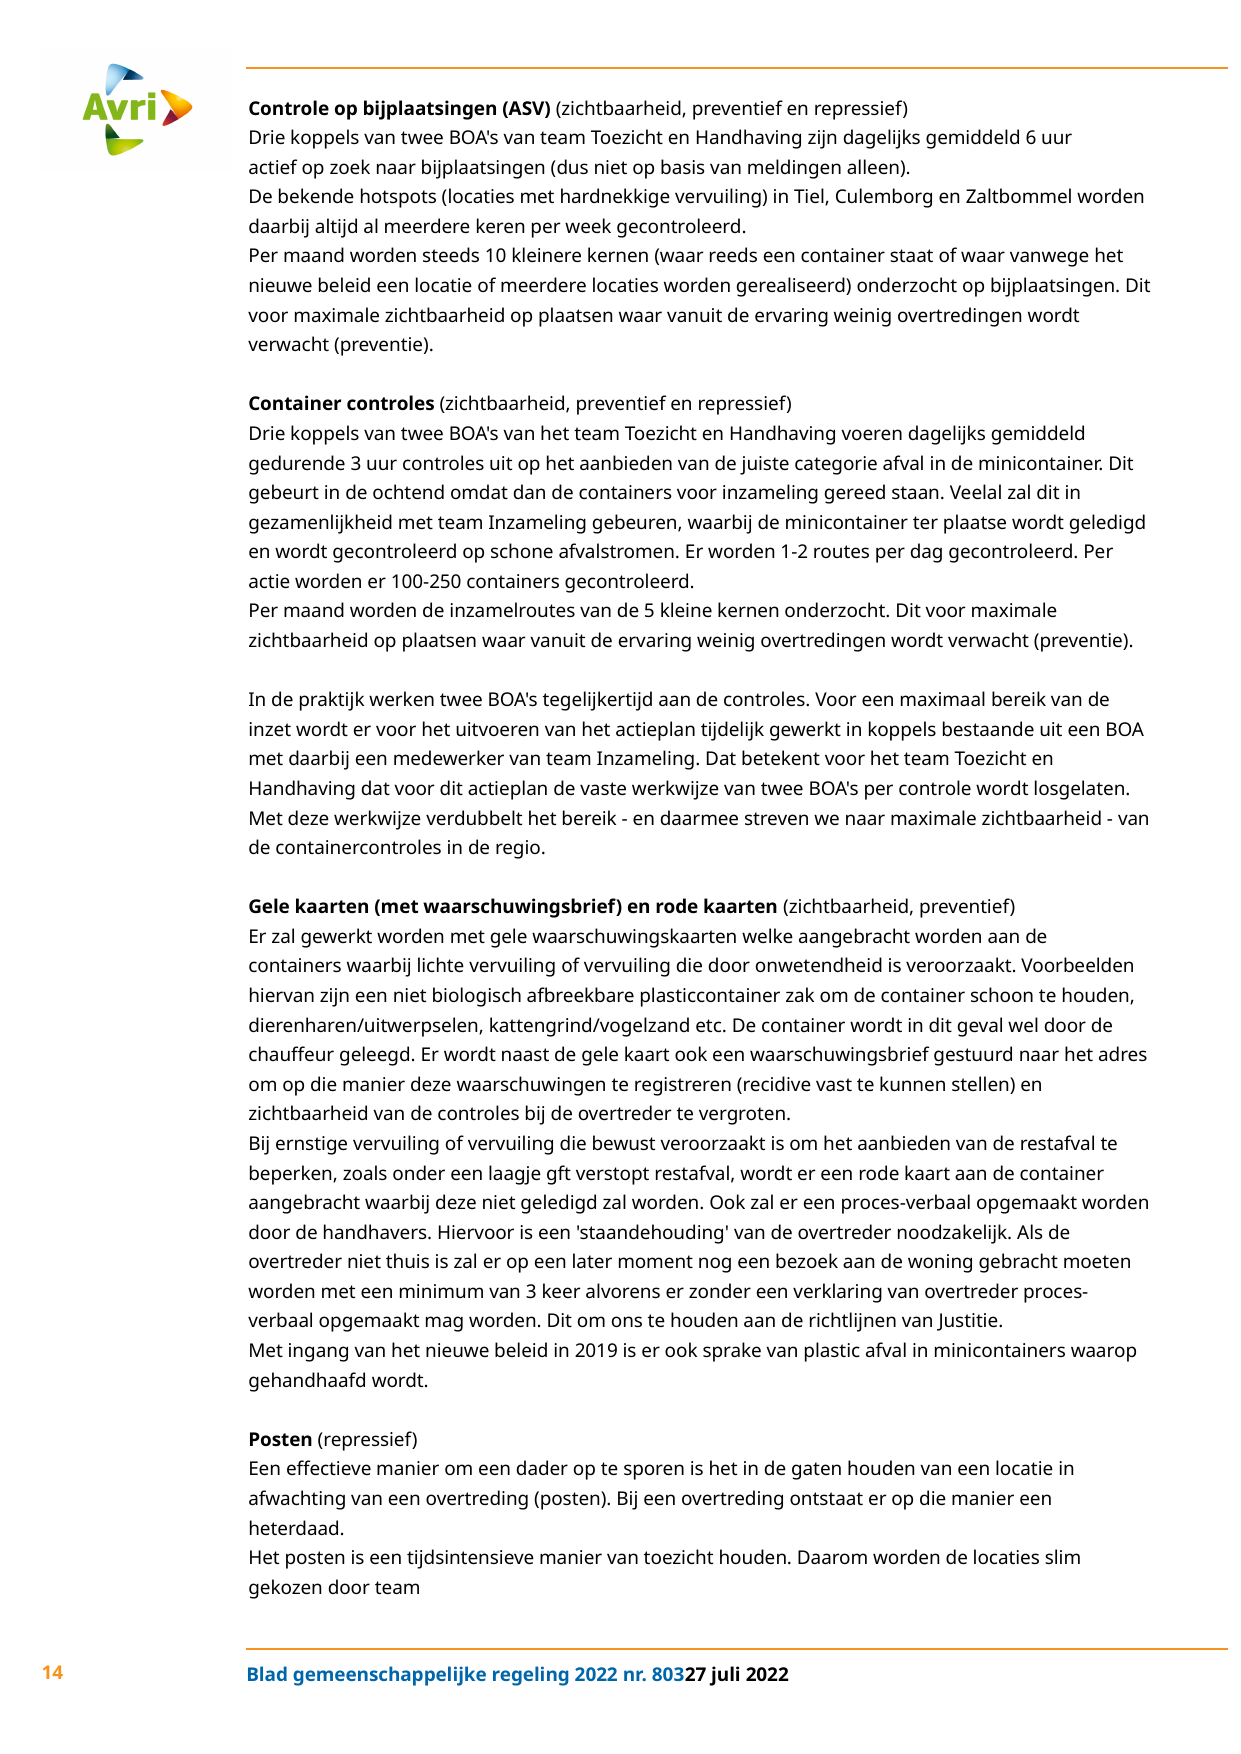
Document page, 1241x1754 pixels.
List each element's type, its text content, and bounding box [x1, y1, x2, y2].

text Het posten is een tijdsintensieve manier van toezicht houden. Daarom worden de locaties slim gekozen door team [248, 1544, 1152, 1600]
text Drie koppels van twee BOA's van team Toezicht en Handhaving zijn dagelijks gemiddeld 6 uur [248, 124, 1152, 150]
text Met ingang van het nieuwe beleid in 2019 is er ook sprake van plastic afval in minicontainers waarop gehandhaafd wordt. [248, 1337, 1152, 1393]
text Per maand worden steeds 10 kleinere kernen (waar reeds een container staat of waar vanwege het nieuwe beleid een locatie of meerdere locaties worden gerealiseerd) onderzocht op bijplaatsingen. Dit voor maximale zichtbaarheid op plaatsen waar vanuit de ervaring weinig overtredingen wordt verwacht (preventie). [248, 243, 1152, 357]
text Drie koppels van twee BOA's van het team Toezicht en Handhaving voeren dagelijks gemiddeld [248, 420, 1152, 446]
text De bekende hotspots (locaties met hardnekkige vervuiling) in Tiel, Culemborg en Zaltbommel worden daarbij altijd al meerdere keren per week gecontroleerd. [248, 183, 1152, 239]
text Een effectieve manier om een dader op te sporen is het in de gaten houden van een locatie in afwachting van een overtreding (posten). Bij een overtreding ontstaat er op die manier een heterdaad. [248, 1456, 1152, 1541]
text Gele kaarten (met waarschuwingsbrief) en rode kaarten (zichtbaarheid, preventief) [248, 893, 1152, 919]
text actief op zoek naar bijplaatsingen (dus niet op basis van meldingen alleen). [248, 154, 1152, 180]
text Container controles (zichtbaarheid, preventief en repressief) [248, 391, 1152, 416]
text Er zal gewerkt worden met gele waarschuwingskaarten welke aangebracht worden aan de [248, 923, 1152, 949]
text In de praktijk werken twee BOA's tegelijkertijd aan de controles. Voor een maximaal bereik van de inzet wordt er voor het uitvoeren van het actieplan tijdelijk gewerkt in koppels bestaande uit een BOA met daarbij een medewerker van team Inzameling. Dat betekent voor het team Toezicht en Handhaving dat voor dit actieplan de vaste werkwijze van twee BOA's per controle wordt losgelaten. Met deze werkwijze verdubbelt het bereik - en daarmee streven we naar maximale zichtbaarheid - van de containercontroles in de regio. [248, 686, 1152, 860]
picture [41, 47, 231, 172]
text gedurende 3 uur controles uit op het aanbieden van de juiste categorie afval in de minicontainer. Dit gebeurt in de ochtend omdat dan de containers voor inzameling gereed staan. Veelal zal dit in gezamenlijkheid met team Inzameling gebeuren, waarbij de minicontainer ter plaatse wordt geledigd en wordt gecontroleerd op schone afvalstromen. Er worden 1-2 routes per dag gecontroleerd. Per actie worden er 100-250 containers gecontroleerd. [248, 450, 1152, 594]
text Controle op bijplaatsingen (ASV) (zichtbaarheid, preventief en repressief) [248, 95, 1152, 121]
text Per maand worden de inzamelroutes van de 5 kleine kernen onderzocht. Dit voor maximale zichtbaarheid op plaatsen waar vanuit de ervaring weinig overtredingen wordt verwacht (preventie). [248, 598, 1152, 653]
text Bij ernstige vervuiling of vervuiling die bewust veroorzaakt is om het aanbieden van de restafval te beperken, zoals onder een laagje gft verstopt restafval, wordt er een rode kaart aan de container aangebracht waarbij deze niet geledigd zal worden. Ook zal er een proces-verbaal opgemaakt worden door de handhavers. Hiervoor is een 'staandehouding' van de overtreder noodzakelijk. Als de overtreder niet thuis is zal er op een later moment nog een bezoek aan de woning gebracht moeten worden met een minimum van 3 keer alvorens er zonder een verklaring van overtreder proces-verbaal opgemaakt mag worden. Dit om ons te houden aan de richtlijnen van Justitie. [248, 1130, 1152, 1333]
text Posten (repressief) [248, 1426, 1152, 1452]
text containers waarbij lichte vervuiling of vervuiling die door onwetendheid is veroorzaakt. Voorbeelden hiervan zijn een niet biologisch afbreekbare plasticcontainer zak om de container schoon te houden, dierenharen/uitwerpselen, kattengrind/vogelzand etc. De container wordt in dit geval wel door de chauffeur geleegd. Er wordt naast de gele kaart ook een waarschuwingsbrief gestuurd naar het adres om op die manier deze waarschuwingen te registreren (recidive vast te kunnen stellen) en zichtbaarheid van de controles bij de overtreder te vergroten. [248, 953, 1152, 1126]
